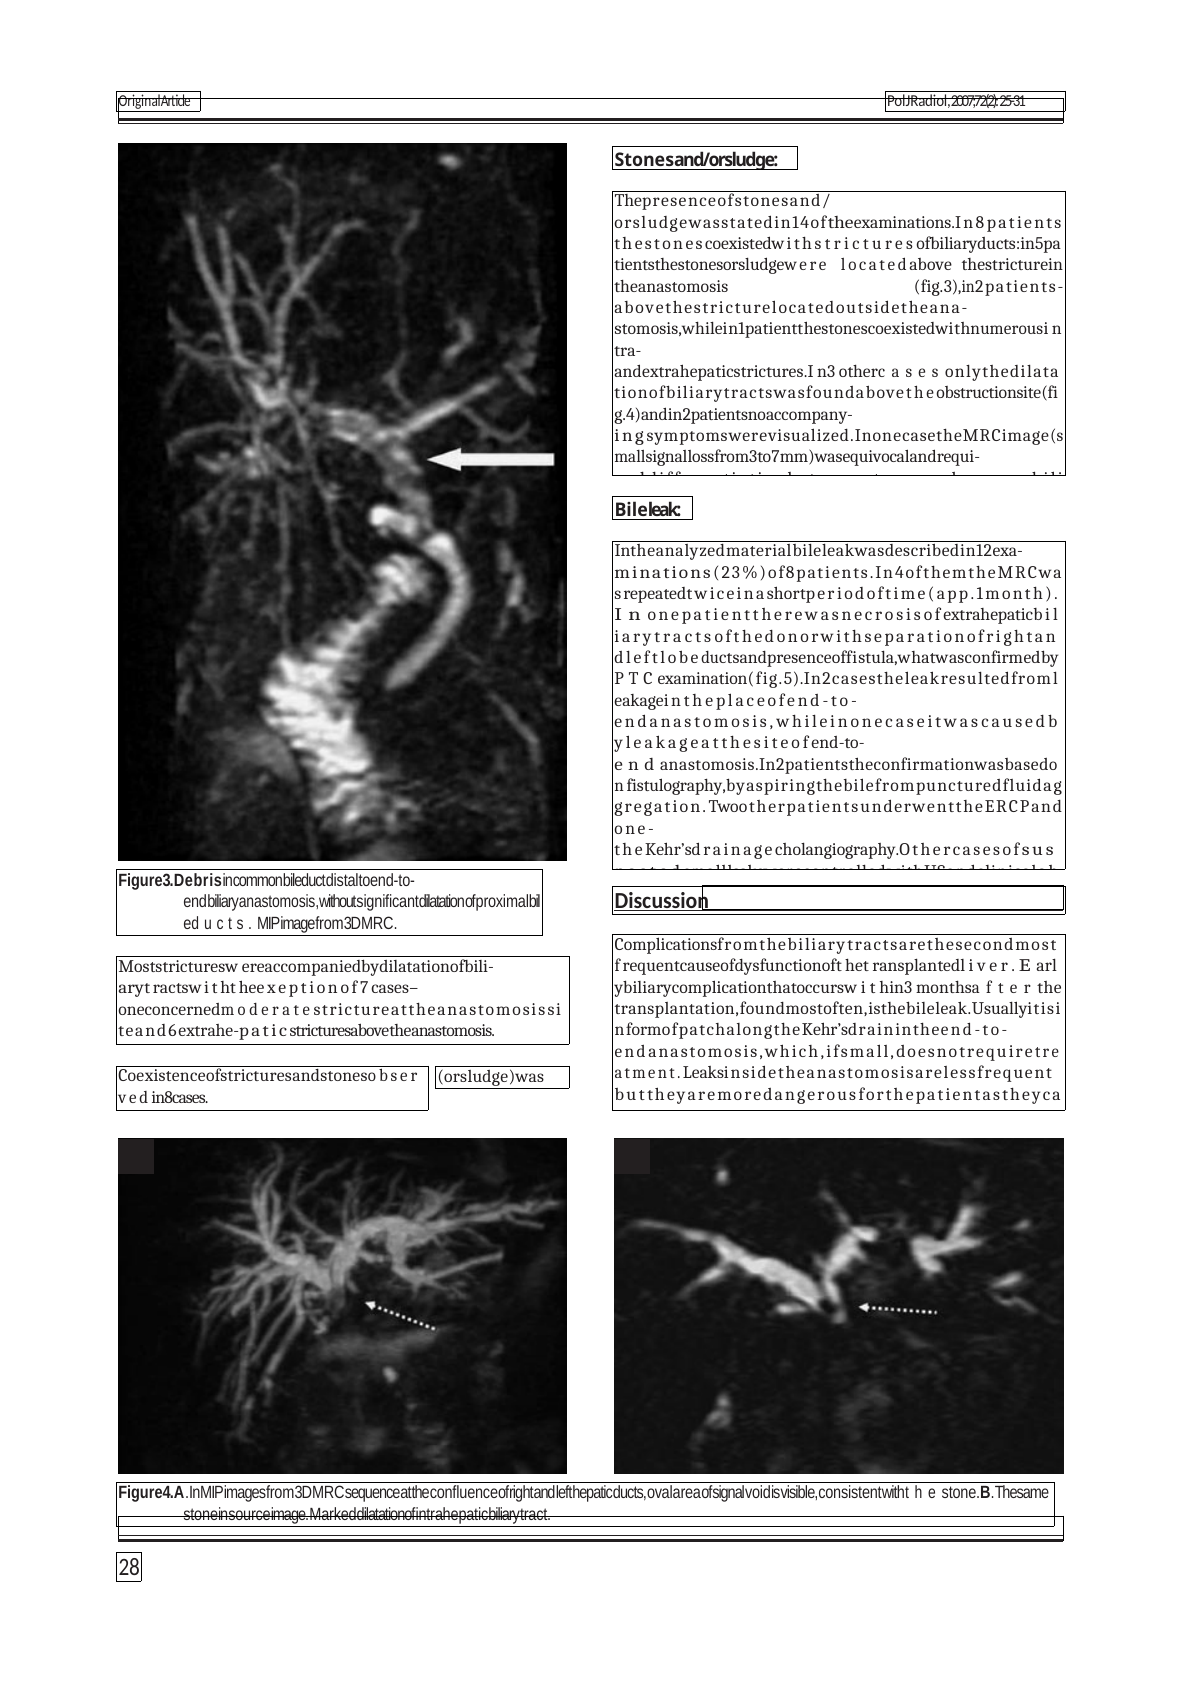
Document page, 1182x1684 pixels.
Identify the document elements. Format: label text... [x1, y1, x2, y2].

text Stonesand/orsludge: [614, 147, 797, 169]
text Discussion [614, 887, 702, 910]
text OriginalArticle [118, 92, 200, 98]
text Figure4.A.InMIPimagesfrom3DMRCsequenceattheconfluenceofrightandlefthepaticducts,ovalareaofsignalvoidisvisible,consistentwiththestone.B.Thesamestoneinsourceimage.Markeddilatationofintrahepaticbiliarytract. [118, 1483, 1052, 1516]
text Complicationsfromthebiliarytractsarethesecondmostfrequentcauseofdysfunctionofthetransplantedliver.Earlybiliarycomplicationthatoccurswithin3monthsafterthetransplantation,foundmostoften,isthebileleak.UsuallyitisinformofpatchalongtheKehr’sdrainintheend-to-endanastomosis,which,ifsmall,doesnotrequiretreatment.Leaksinsidetheanastomosisarelessfrequentbuttheyaremoredangerousforthepatientastheycan [614, 935, 1063, 1110]
text Thepresenceofstonesand/orsludgewasstatedin14oftheexaminations.In8patientsthestonescoexistedwithstricturesofbiliaryducts:in5patientsthestonesorsludgewere locatedabove thestricturein theanastomosis (fig.3),in2patients-abovethestricturelocatedoutsidetheana-stomosis,whilein1patientthestonescoexistedwithnumerousintra-andextrahepaticstrictures.In3othercasesonlythedilatationofbiliarytractswasfoundabovetheobstructionsite(fig.4)andin2patientsnoaccompany-ingsymptomswerevisualized.InonecasetheMRCimage(smallsignallossfrom3to7mm)wasequivocalandrequi-reddifferentiationbetweenstonesandpneumobilia,buttheERCPexaminationconfirmedthepresenceofstones. [614, 192, 1063, 475]
text (orsludge)was [437, 1067, 569, 1086]
text Coexistenceofstricturesandstonesobservedin8cases. [118, 1067, 426, 1107]
picture [118, 1138, 567, 1474]
text 28 [118, 1553, 141, 1581]
text Bileleak: [614, 497, 692, 519]
text Discussion [703, 887, 1063, 909]
text Intheanalyzedmaterialbileleakwasdescribedin12exa-minations(23%)of8patients.In4ofthemtheMRCwasrepeatedtwiceinashortperiodoftime(app.1month).Inonepatienttherewasnecrosisofextrahepaticbiliarytractsofthedonorwithseparationofrightandleftlobeductsandpresenceoffistula,whatwasconfirmedbyPTCexamination(fig.5).In2casestheleakresultedfromleakageintheplaceofend-to-endanastomosis,whileinonecaseitwascausedbyleakageatthesiteofend-to-endanastomosis.In2patientstheconfirmationwasbasedonfistulography,byaspiringthebilefrompuncturedfluidaggregation.TwootherpatientsunderwenttheERCPandone-theKehr’sdrainagecholangiography.OthercasesofsuspectedsmallleakswerecontrolledwithUSandclinicalobservation. [614, 542, 1063, 869]
text Figure3.Debrisincommonbileductdistaltoend-to-endbiliaryanastomosis,withoutsignificantdilatationofproximalbileducts.MIPimagefrom3DMRC. [118, 870, 541, 933]
picture [614, 1138, 1064, 1474]
picture [118, 143, 567, 861]
text OriginalArticle [119, 99, 200, 111]
text PolJRadiol,2007;72(2):25-31 [887, 92, 1065, 111]
text Moststrictureswereaccompaniedbydilatationofbili-arytractswiththeexeptionof7cases–oneconcernedmoderatestrictureattheanastomosissiteand6extrahe-paticstricturesabovetheanastomosis. [118, 957, 567, 1041]
